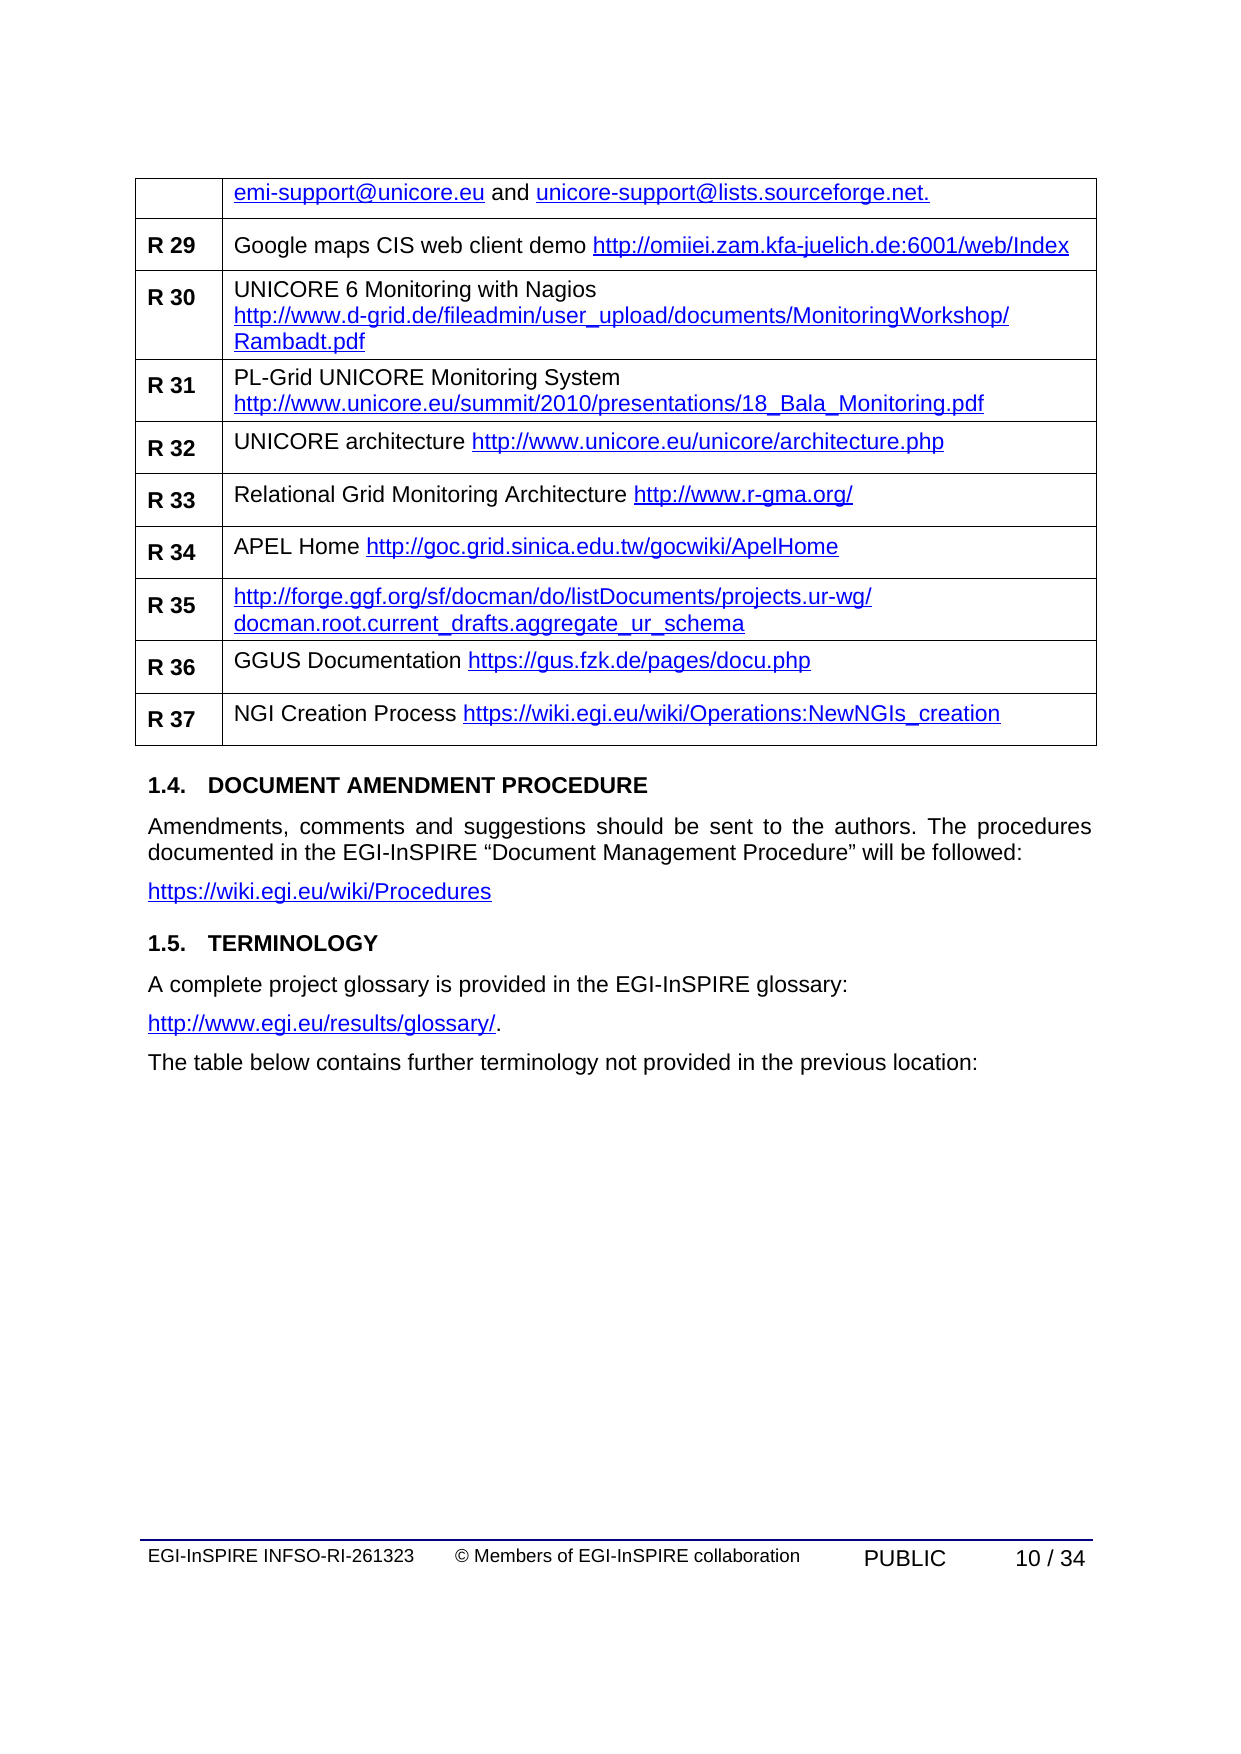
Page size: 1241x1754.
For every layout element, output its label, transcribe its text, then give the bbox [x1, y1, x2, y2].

table_cell Google maps CIS web client demo http://omiiei.zam.kfa-juelich.de:6001/web/Index [223, 219, 1096, 270]
table_cell PL-Grid UNICORE Monitoring System http://www.unicore.eu/summit/2010/presentations/18_Bala_Monitoring.pdf [223, 360, 1096, 421]
table_cell R 30 [136, 271, 222, 359]
table_cell [136, 179, 222, 218]
subtitle Terminology [148, 930, 1093, 956]
table_cell NGI Creation Process https://wiki.egi.eu/wiki/Operations:NewNGIs_creation [223, 694, 1096, 745]
table_cell R 35 [136, 579, 222, 640]
table_cell GGUS Documentation https://gus.fzk.de/pages/docu.php [223, 641, 1096, 693]
table_cell http://forge.ggf.org/sf/docman/do/listDocuments/projects.ur-wg/docman.root.current_drafts.aggregate_ur_schema [223, 579, 1096, 640]
table_cell R 29 [136, 219, 222, 270]
table_cell emi-support@unicore.eu and unicore-support@lists.sourceforge.net. [223, 179, 1096, 218]
table_cell R 34 [136, 527, 222, 578]
table_cell Relational Grid Monitoring Architecture http://www.r-gma.org/ [223, 474, 1096, 526]
text A complete project glossary is provided in the EGI-InSPIRE glossary: [148, 971, 1093, 998]
table_cell APEL Home http://goc.grid.sinica.edu.tw/gocwiki/ApelHome [223, 527, 1096, 578]
table_cell R 33 [136, 474, 222, 526]
table_cell UNICORE architecture http://www.unicore.eu/unicore/architecture.php [223, 422, 1096, 473]
table_cell R 32 [136, 422, 222, 473]
table_cell R 36 [136, 641, 222, 693]
subtitle Document amendment procedure [148, 772, 1093, 798]
text https://wiki.egi.eu/wiki/Procedures [148, 878, 1093, 904]
table_cell UNICORE 6 Monitoring with Nagios http://www.d-grid.de/fileadmin/user_upload/documents/MonitoringWorkshop/Rambadt.pdf [223, 271, 1096, 359]
table_cell R 37 [136, 694, 222, 745]
text The table below contains further terminology not provided in the previous location: [148, 1049, 1093, 1075]
table_cell R 31 [136, 360, 222, 421]
text http://www.egi.eu/results/glossary/. [148, 1010, 1093, 1037]
text Amendments, comments and suggestions should be sent to the authors. The procedures documented in the EGI-InSPIRE “Document Management Procedure” will be followed: [148, 813, 1093, 866]
